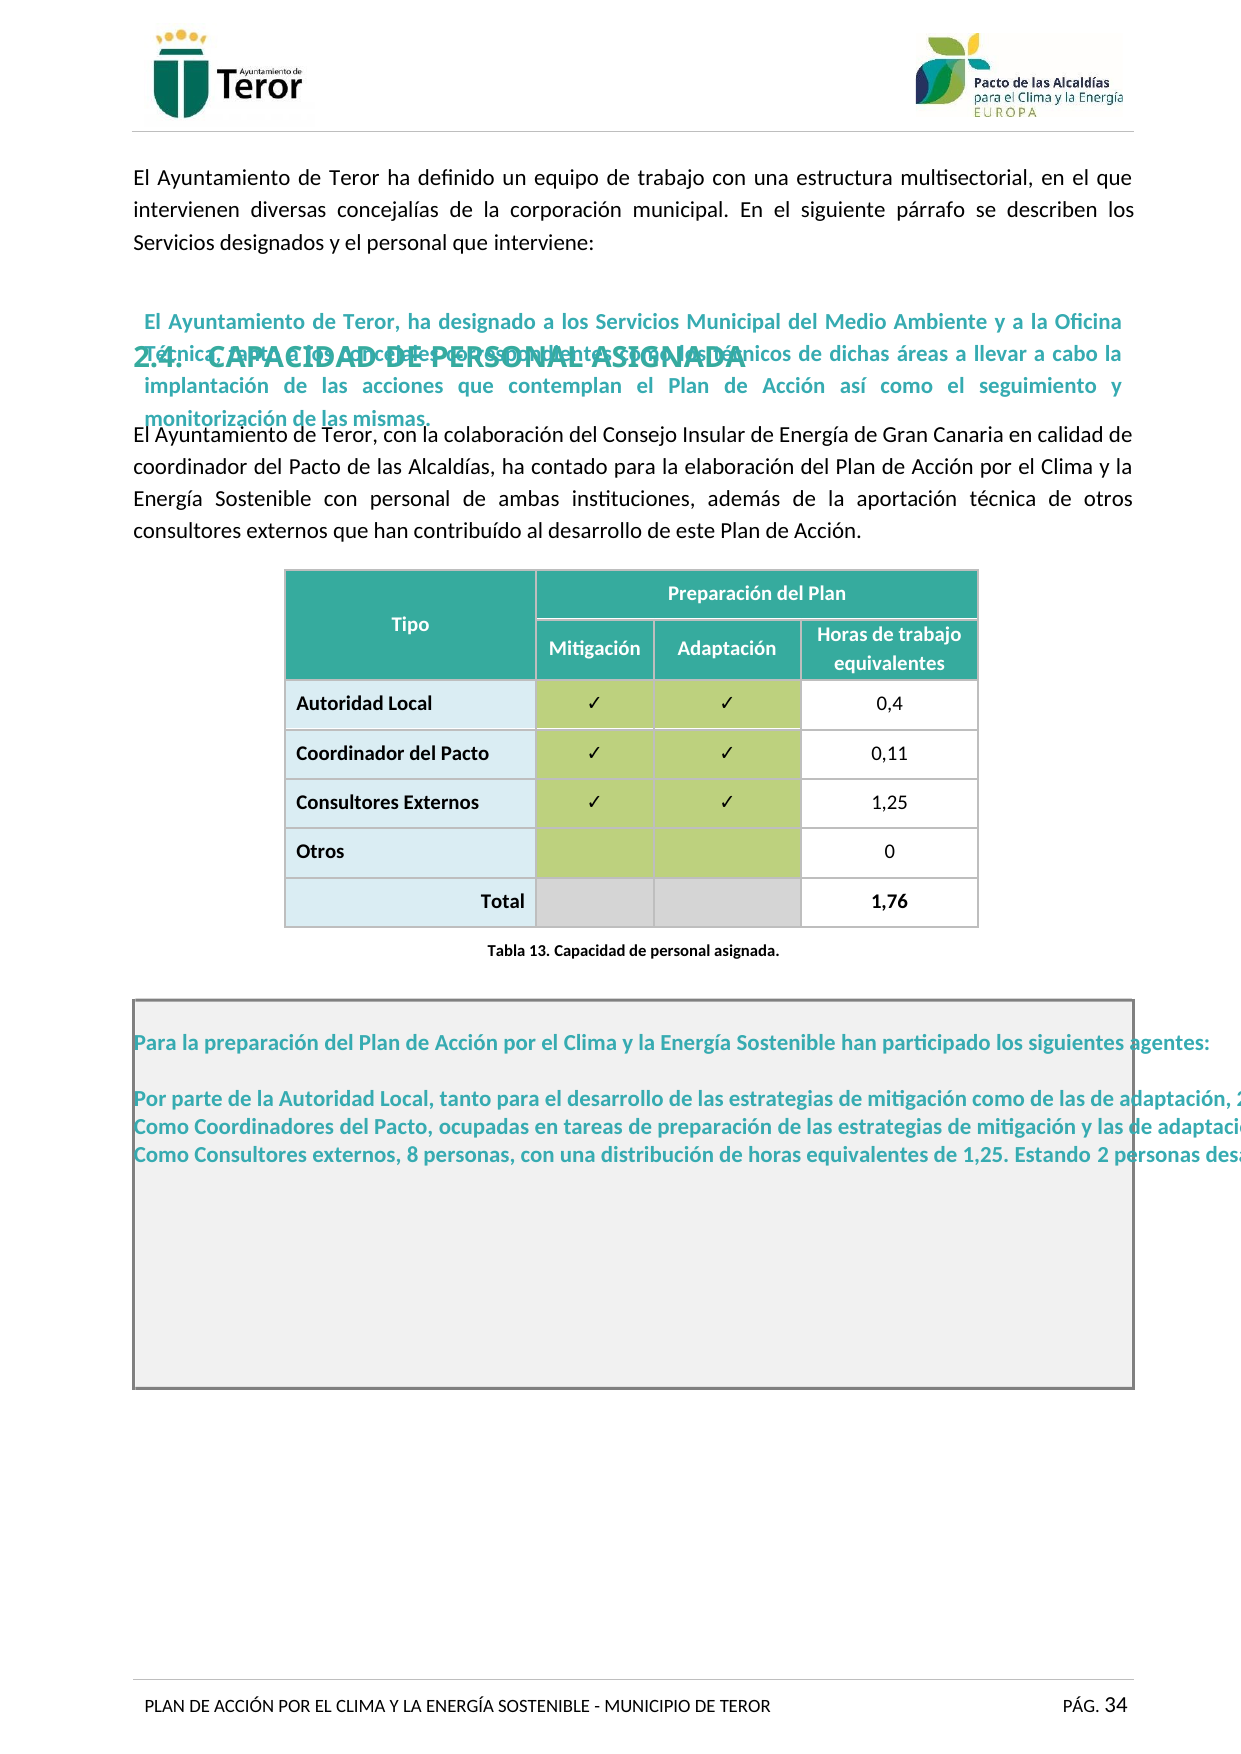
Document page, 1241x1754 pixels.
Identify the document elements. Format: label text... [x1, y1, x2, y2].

table_cell 0,4 [802, 681, 977, 728]
table_cell [655, 879, 800, 926]
table_cell [655, 829, 800, 877]
table_cell Otros [286, 829, 535, 877]
table_cell Mitigación [537, 621, 653, 679]
table_cell Consultores Externos [286, 780, 535, 827]
text El Ayuntamiento de Teror ha definido un equipo de trabajo con una estructura multisectorial, en el que intervienen diversas concejalías de la corporación municipal. En el siguiente párrafo se describen los Servicios designados y el personal que interviene: [133, 163, 1134, 256]
table_cell [537, 829, 653, 877]
table_cell 1,76 [802, 879, 977, 926]
table_cell [537, 879, 653, 926]
table_cell ✓ [655, 780, 800, 827]
text El Ayuntamiento de Teror, con la colaboración del Consejo Insular de Energía de Gran Canaria en calidad de coordinador del Pacto de las Alcaldías, ha contado para la elaboración del Plan de Acción por el Clima y la Energía Sostenible con personal de ambas instituciones, además de la aportación técnica de otros consultores externos que han contribuído al desarrollo de este Plan de Acción. [133, 420, 1134, 544]
table_cell Coordinador del Pacto [286, 731, 535, 778]
picture [915, 33, 1123, 117]
table_cell ✓ [537, 780, 653, 827]
subtitle CAPACIDAD DE PERSONAL ASIGNADA [1123, 336, 1146, 376]
text El Ayuntamiento de Teror, ha designado a los Servicios Municipal del Medio Ambiente y a la Oficina Técnica, tanto a los concejales correspondientes como los técnicos de dichas áreas a llevar a cabo la implantación de las acciones que contemplan el Plan de Acción así como el seguimiento y monitorización de las mismas. [144, 307, 1123, 432]
table_cell Adaptación [655, 621, 800, 679]
table_cell 1,25 [802, 780, 977, 827]
table_header Preparación del Plan [537, 571, 977, 618]
table_cell 0 [802, 829, 977, 877]
table_header Tipo [286, 571, 535, 679]
table_cell ✓ [537, 681, 653, 728]
table_cell ✓ [537, 731, 653, 778]
table_cell Autoridad Local [286, 681, 535, 728]
table_cell Total [286, 879, 535, 926]
table_cell Horas de trabajo equivalentes [802, 621, 977, 679]
table_cell 0,11 [802, 731, 977, 778]
text Tabla 13. Capacidad de personal asignada. [373, 941, 894, 961]
table_cell ✓ [655, 731, 800, 778]
picture [144, 23, 316, 127]
table_cell ✓ [655, 681, 800, 728]
